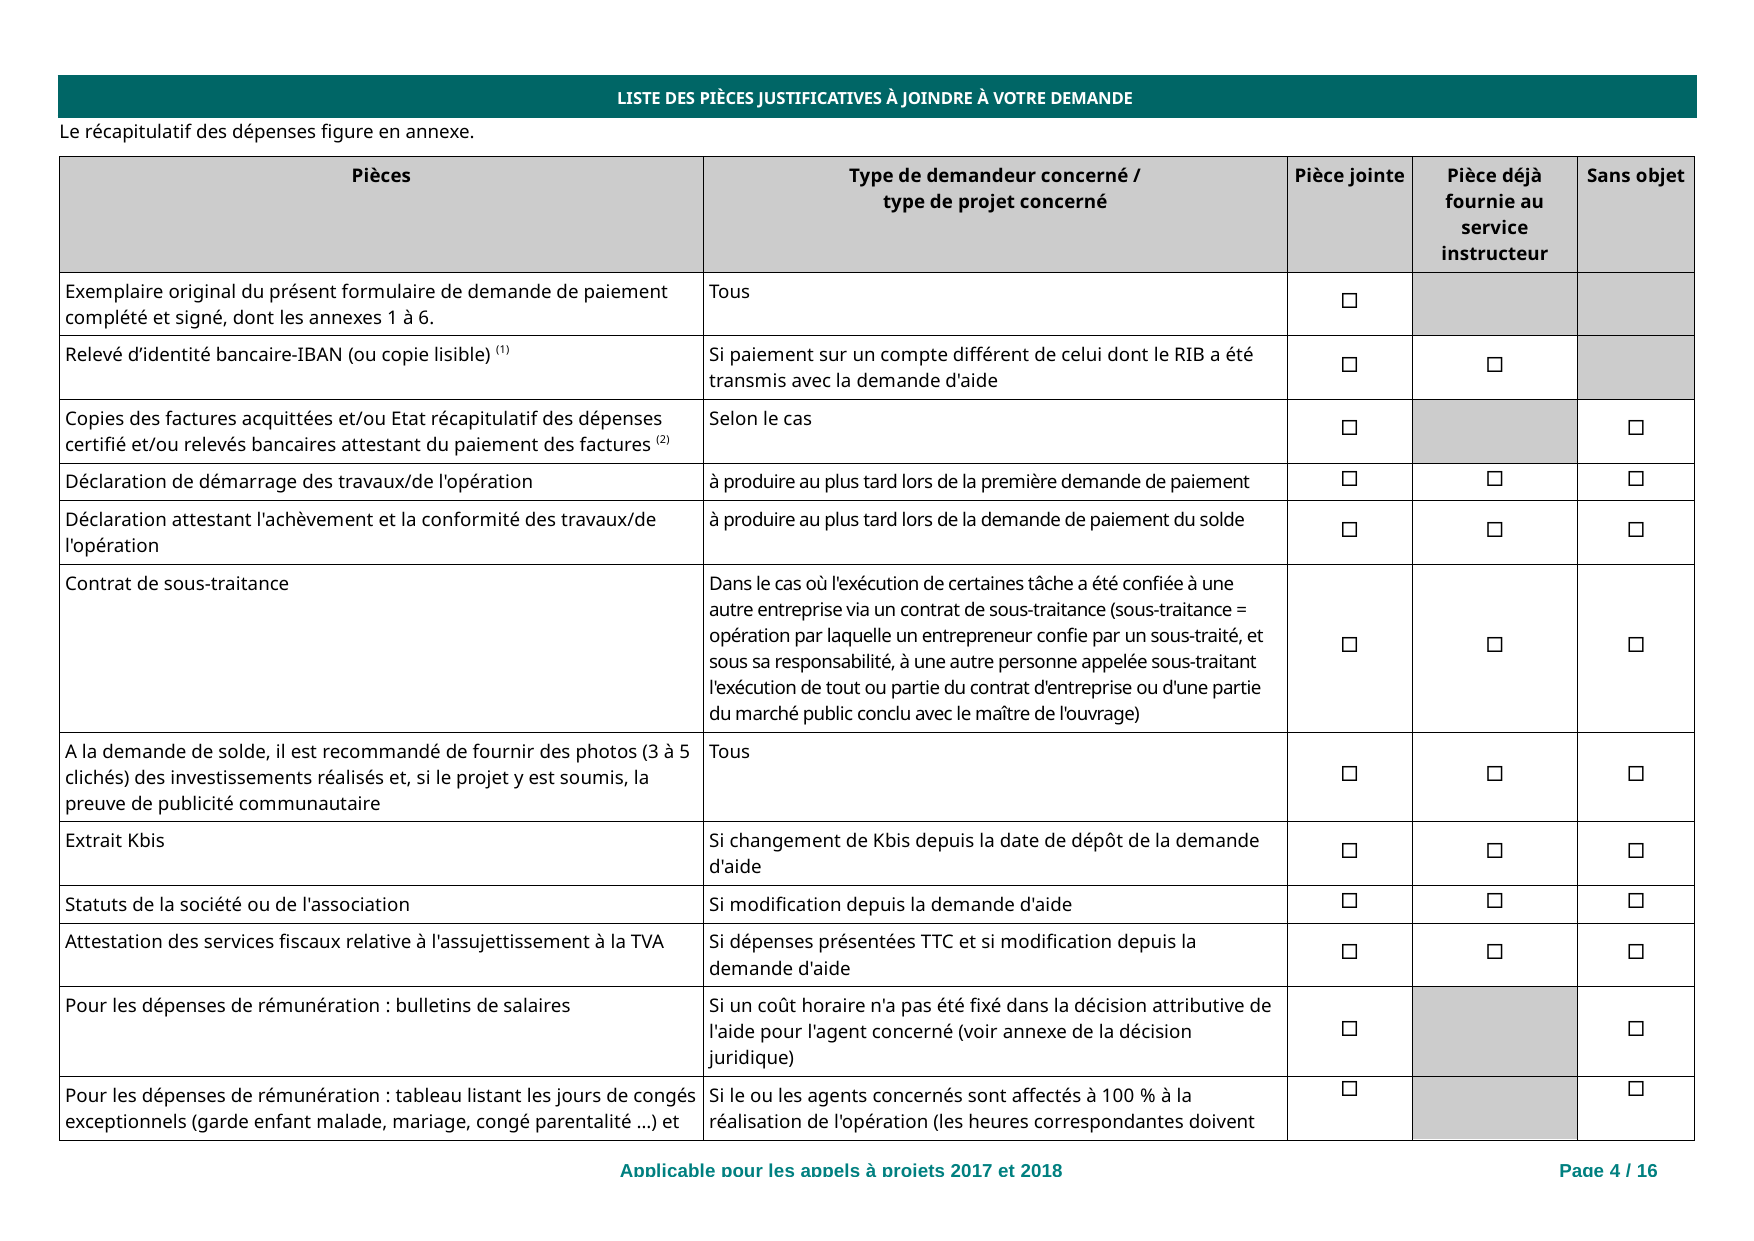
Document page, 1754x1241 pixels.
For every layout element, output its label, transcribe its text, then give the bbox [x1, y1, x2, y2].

table_cell Dans le cas où l'exécution de certaines tâche a été confiée à une autre entreprise via un contrat de sous-traitance (sous-traitance = opération par laquelle un entrepreneur confie par un sous-traité, et sous sa responsabilité, à une autre personne appelée sous-traitant l'exécution de tout ou partie du contrat d'entreprise ou d'une partie du marché public conclu avec le maître de l'ouvrage) [704, 565, 1287, 732]
table_cell [1578, 273, 1694, 335]
table_cell [1578, 336, 1694, 399]
table_cell Si dépenses présentées TTC et si modification depuis la demande d'aide [704, 924, 1287, 986]
table_cell Si le ou les agents concernés sont affectés à 100 % à la réalisation de l'opération (les heures correspondantes doivent [704, 1077, 1287, 1139]
table_cell Contrat de sous-traitance [60, 565, 703, 732]
table_cell  [1578, 464, 1694, 500]
table_cell Déclaration de démarrage des travaux/de l'opération [60, 464, 703, 500]
table_cell Si modification depuis la demande d'aide [704, 886, 1287, 923]
table_cell  [1288, 733, 1412, 821]
table_cell Copies des factures acquittées et/ou Etat récapitulatif des dépenses certifié et/ou relevés bancaires attestant du paiement des factures (2) [60, 400, 703, 463]
table_cell  [1578, 400, 1694, 463]
table_cell Exemplaire original du présent formulaire de demande de paiement complété et signé, dont les annexes 1 à 6. [60, 273, 703, 335]
table_header Pièces [60, 157, 703, 272]
table_header Pièce déjà fournie au service instructeur [1413, 157, 1577, 272]
table_cell  [1578, 501, 1694, 564]
table_cell Statuts de la société ou de l'association [60, 886, 703, 923]
table_cell  [1578, 733, 1694, 821]
table_cell  [1288, 336, 1412, 399]
table_cell  [1288, 886, 1412, 923]
table_cell Extrait Kbis [60, 822, 703, 885]
table_cell Tous [704, 733, 1287, 821]
table_cell  [1288, 987, 1412, 1076]
table_cell [1413, 400, 1577, 463]
table_cell  [1413, 336, 1577, 399]
table_cell  [1578, 1077, 1694, 1139]
table_cell  [1413, 565, 1577, 732]
table_cell A la demande de solde, il est recommandé de fournir des photos (3 à 5 clichés) des investissements réalisés et, si le projet y est soumis, la preuve de publicité communautaire [60, 733, 703, 821]
table_header Sans objet [1578, 157, 1694, 272]
table_cell [1413, 273, 1577, 335]
table_cell  [1578, 565, 1694, 732]
table_cell [1413, 987, 1577, 1076]
table_cell Déclaration attestant l'achèvement et la conformité des travaux/de l'opération [60, 501, 703, 564]
table_cell  [1413, 886, 1577, 923]
table_cell Si paiement sur un compte différent de celui dont le RIB a été transmis avec la demande d'aide [704, 336, 1287, 399]
table_cell  [1288, 924, 1412, 986]
table_cell  [1578, 822, 1694, 885]
table_cell à produire au plus tard lors de la demande de paiement du solde [704, 501, 1287, 564]
table_cell  [1413, 464, 1577, 500]
table_cell  [1578, 886, 1694, 923]
table_cell  [1413, 924, 1577, 986]
table_cell  [1578, 924, 1694, 986]
table_cell  [1578, 987, 1694, 1076]
table_cell  [1413, 501, 1577, 564]
table_header Pièce jointe [1288, 157, 1412, 272]
table_cell  [1288, 400, 1412, 463]
table_cell  [1288, 565, 1412, 732]
table_cell  [1288, 464, 1412, 500]
table_header Type de demandeur concerné / type de projet concerné [704, 157, 1287, 272]
table_cell à produire au plus tard lors de la première demande de paiement [704, 464, 1287, 500]
table_cell Tous [704, 273, 1287, 335]
table_cell  [1413, 733, 1577, 821]
table_cell  [1413, 822, 1577, 885]
table_cell Selon le cas [704, 400, 1287, 463]
table_cell  [1288, 501, 1412, 564]
table_cell Si changement de Kbis depuis la date de dépôt de la demande d'aide [704, 822, 1287, 885]
table_cell Si un coût horaire n'a pas été fixé dans la décision attributive de l'aide pour l'agent concerné (voir annexe de la décision juridique) [704, 987, 1287, 1076]
table_cell Pour les dépenses de rémunération : tableau listant les jours de congés exceptionnels (garde enfant malade, mariage, congé parentalité …) et [60, 1077, 703, 1139]
table_cell Pour les dépenses de rémunération : bulletins de salaires [60, 987, 703, 1076]
table_cell Attestation des services fiscaux relative à l'assujettissement à la TVA [60, 924, 703, 986]
table_cell  [1288, 822, 1412, 885]
text Le récapitulatif des dépenses figure en annexe. [59, 118, 1695, 144]
table_cell  [1288, 1077, 1412, 1139]
table_cell  [1288, 273, 1412, 335]
table_header Liste des pièces justificatives à joindre à votre demande [61, 78, 1693, 115]
table_cell [1413, 1077, 1577, 1139]
table_cell Relevé d’identité bancaire-IBAN (ou copie lisible) (1) [60, 336, 703, 399]
